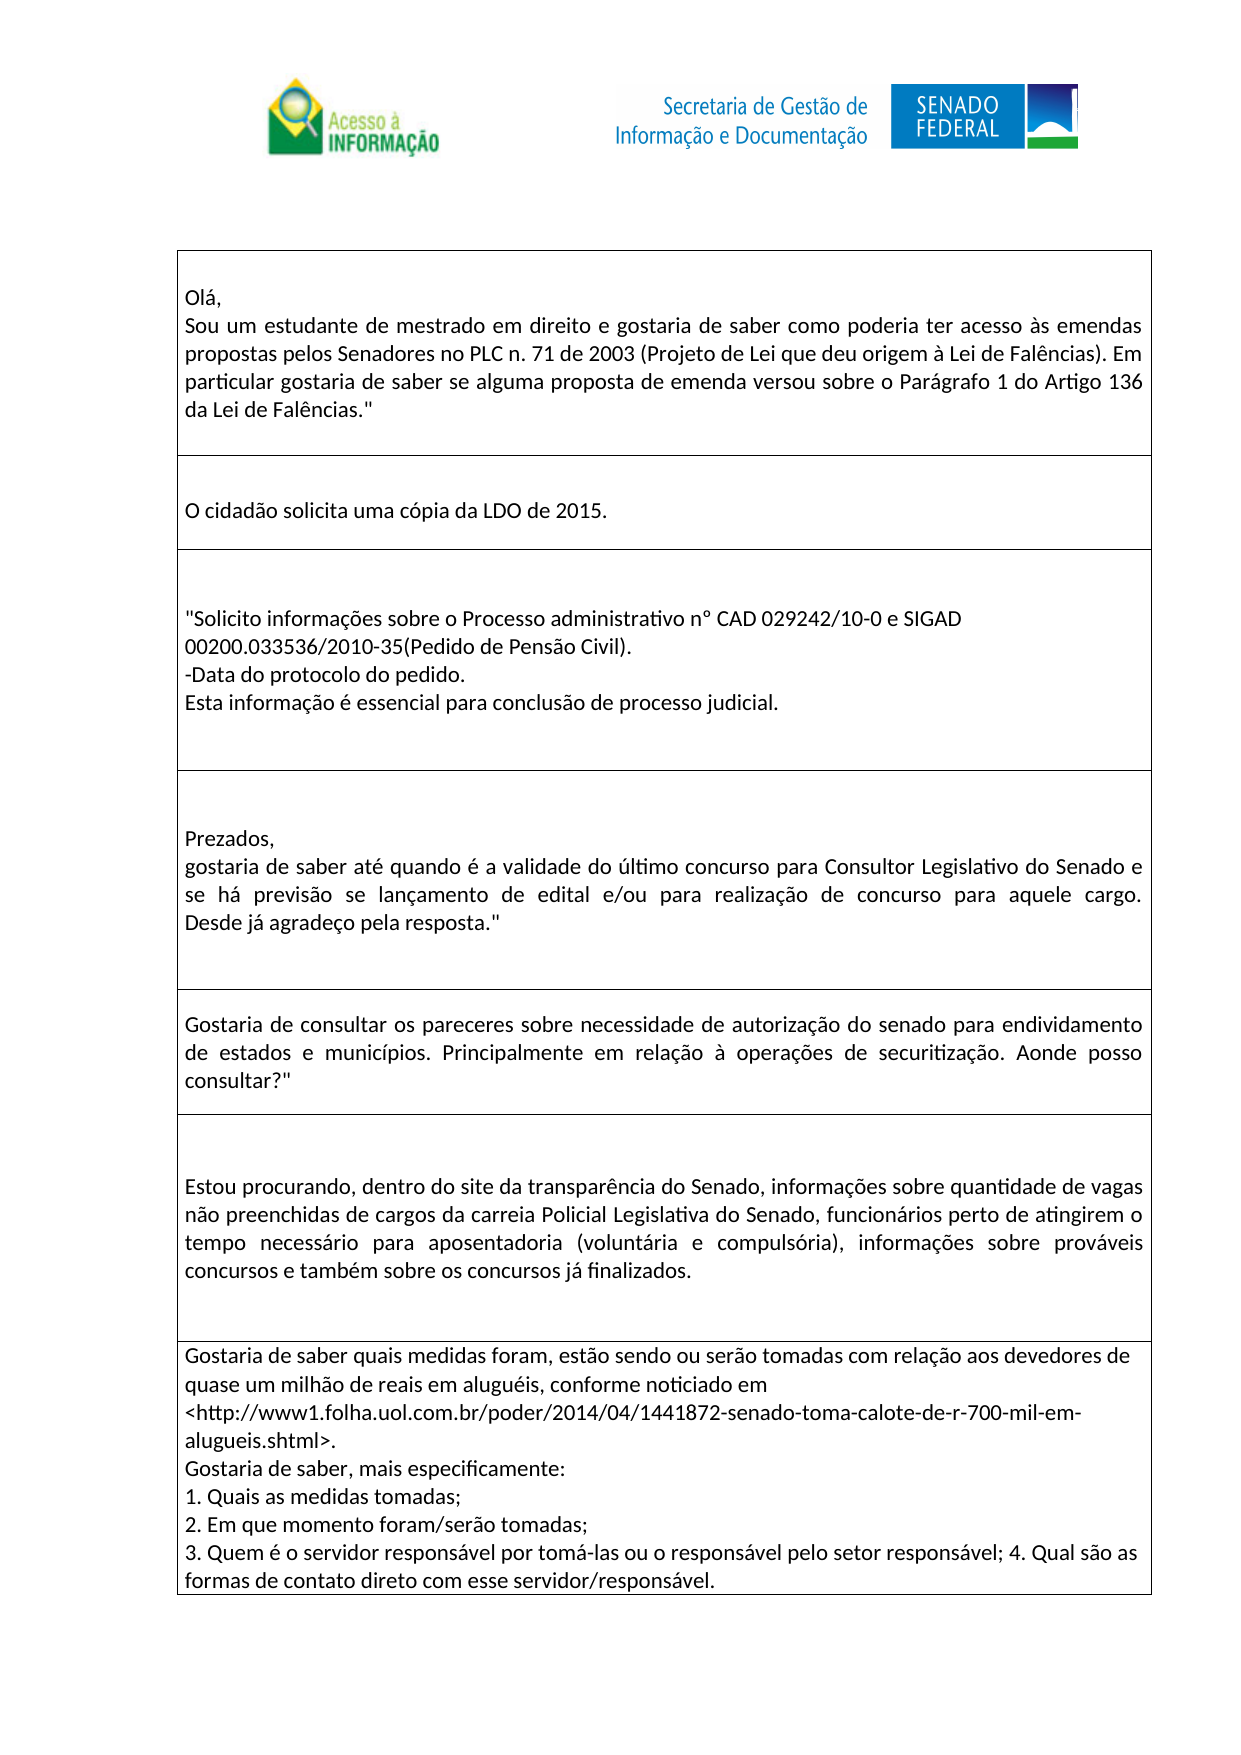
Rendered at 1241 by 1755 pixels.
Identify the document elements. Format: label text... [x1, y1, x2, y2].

table_cell O cidadão solicita uma cópia da LDO de 2015. [178, 456, 1151, 549]
table_cell "Solicito informações sobre o Processo administrativo nº CAD 029242/10-0 e SIGAD 00200.033536/2010-35(Pedido de Pensão Civil). -Data do protocolo do pedido. Esta informação é essencial para conclusão de processo judicial. [178, 550, 1151, 770]
table_cell Prezados, gostaria de saber até quando é a validade do último concurso para Consultor Legislativo do Senado e se há previsão se lançamento de edital e/ou para realização de concurso para aquele cargo. Desde já agradeço pela resposta." [178, 771, 1151, 989]
table_cell Gostaria de consultar os pareceres sobre necessidade de autorização do senado para endividamento de estados e municípios. Principalmente em relação à operações de securitização. Aonde posso consultar?" [178, 990, 1151, 1114]
table_cell Gostaria de saber quais medidas foram, estão sendo ou serão tomadas com relação aos devedores de quase um milhão de reais em aluguéis, conforme noticiado em <http://www1.folha.uol.com.br/poder/2014/04/1441872-senado-toma-calote-de-r-700-mil-em-alugueis.shtml>. Gostaria de saber, mais especificamente: 1. Quais as medidas tomadas; 2. Em que momento foram/serão tomadas; 3. Quem é o servidor responsável por tomá-las ou o responsável pelo setor responsável; 4. Qual são as formas de contato direto com esse servidor/responsável. [178, 1342, 1151, 1594]
table_cell Olá, Sou um estudante de mestrado em direito e gostaria de saber como poderia ter acesso às emendas propostas pelos Senadores no PLC n. 71 de 2003 (Projeto de Lei que deu origem à Lei de Falências). Em particular gostaria de saber se alguma proposta de emenda versou sobre o Parágrafo 1 do Artigo 136 da Lei de Falências." [178, 251, 1151, 455]
table_cell Estou procurando, dentro do site da transparência do Senado, informações sobre quantidade de vagas não preenchidas de cargos da carreia Policial Legislativa do Senado, funcionários perto de atingirem o tempo necessário para aposentadoria (voluntária e compulsória), informações sobre prováveis concursos e também sobre os concursos já finalizados. [178, 1115, 1151, 1341]
